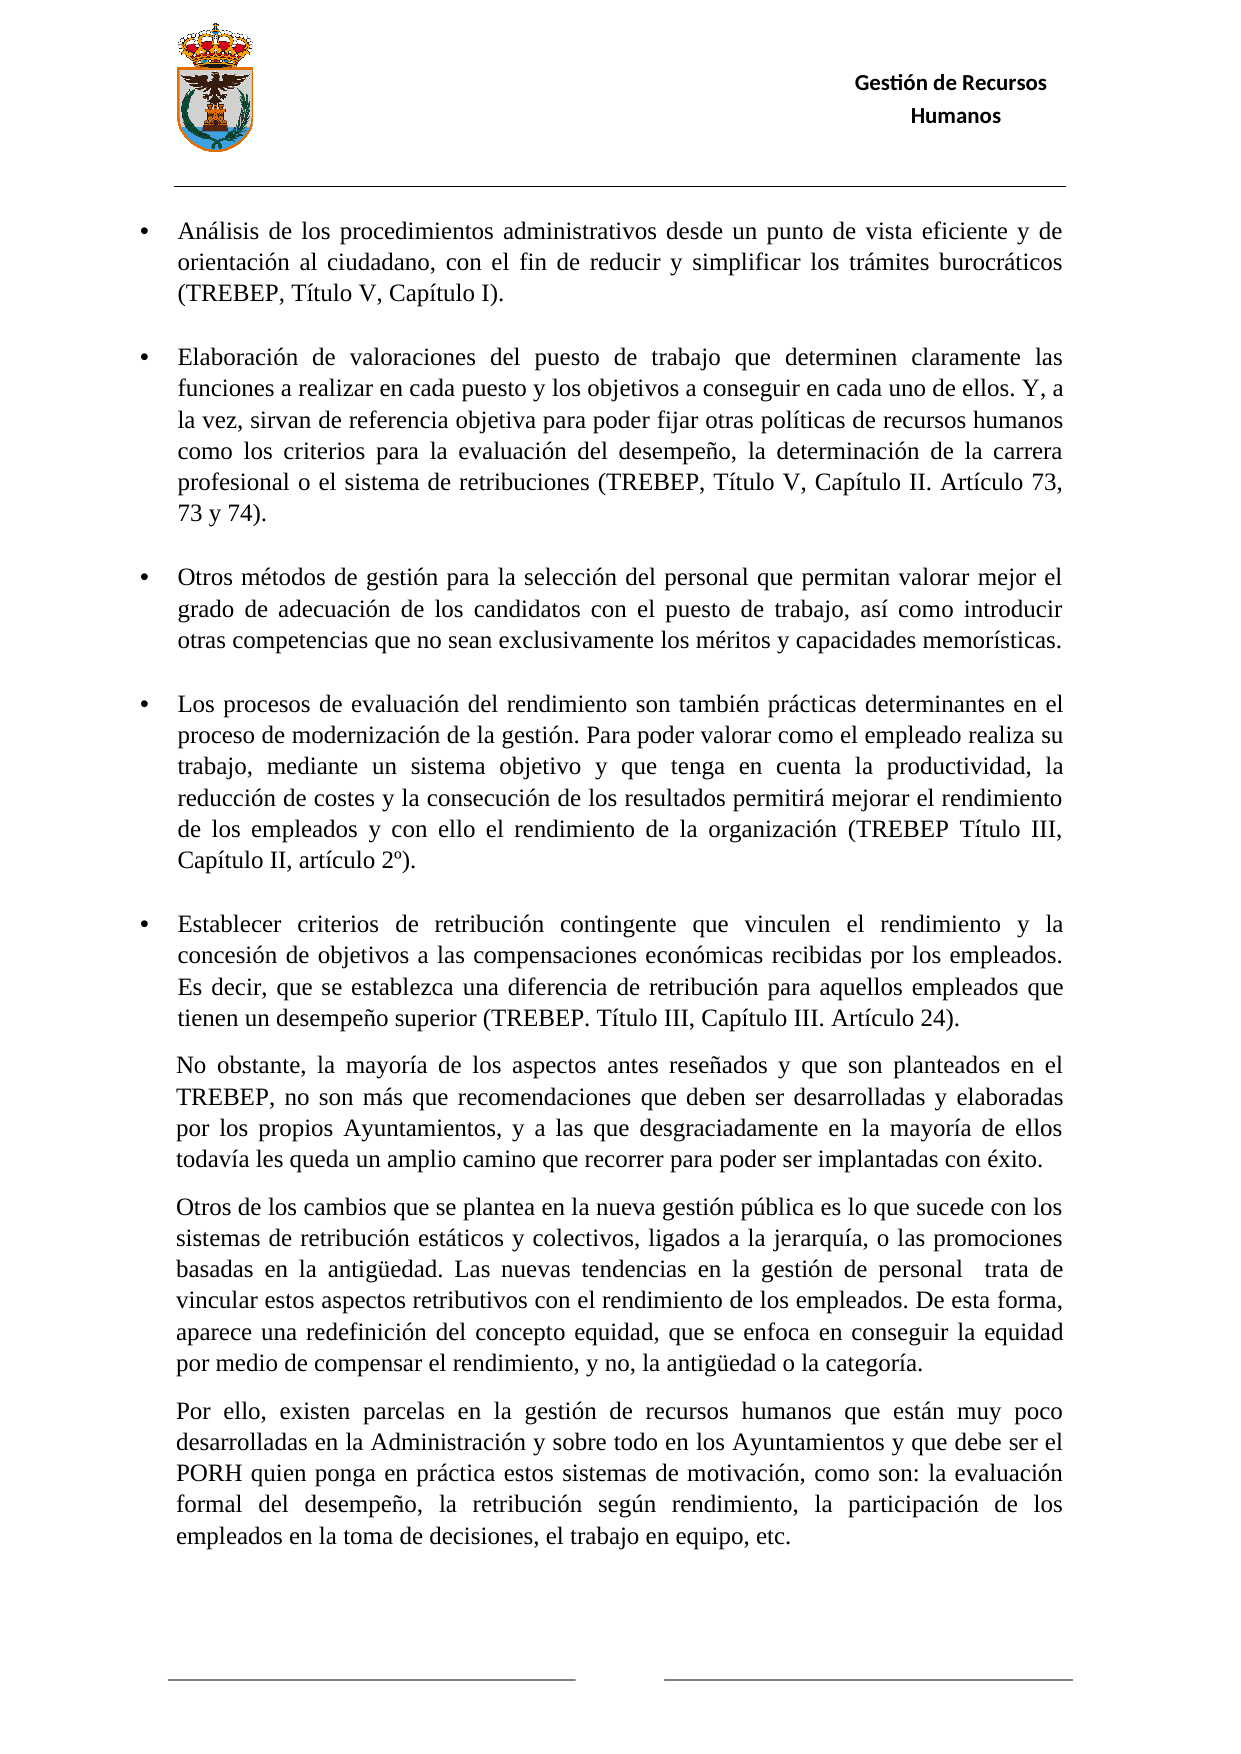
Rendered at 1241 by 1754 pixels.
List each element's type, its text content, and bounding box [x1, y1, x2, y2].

list Otros métodos de gestión para la selección del personal que permitan valorar mejor el grado de adecuación de los candidatos con el puesto de trabajo, así como introducir otras competencias que no sean exclusivamente los méritos y capacidades memorísticas. [140, 562, 1064, 654]
list Los procesos de evaluación del rendimiento son también prácticas determinantes en el proceso de modernización de la gestión. Para poder valorar como el empleado realiza su trabajo, mediante un sistema objetivo y que tenga en cuenta la productividad, la reducción de costes y la consecución de los resultados permitirá mejorar el rendimiento de los empleados y con ello el rendimiento de la organización (TREBEP Título III, Capítulo II, artículo 2º). [140, 689, 1064, 874]
text Otros de los cambios que se plantea en la nueva gestión pública es lo que sucede con los sistemas de retribución estáticos y colectivos, ligados a la jerarquía, o las promociones basadas en la antigüedad. Las nuevas tendencias en la gestión de personal trata de vincular estos aspectos retributivos con el rendimiento de los empleados. De esta forma, aparece una redefinición del concepto equidad, que se enfoca en conseguir la equidad por medio de compensar el rendimiento, y no, la antigüedad o la categoría. [176, 1192, 1064, 1377]
list Elaboración de valoraciones del puesto de trabajo que determinen claramente las funciones a realizar en cada puesto y los objetivos a conseguir en cada uno de ellos. Y, a la vez, sirvan de referencia objetiva para poder fijar otras políticas de recursos humanos como los criterios para la evaluación del desempeño, la determinación de la carrera profesional o el sistema de retribuciones (TREBEP, Título V, Capítulo II. Artículo 73, 73 y 74). [140, 342, 1064, 527]
text Por ello, existen parcelas en la gestión de recursos humanos que están muy poco desarrolladas en la Administración y sobre todo en los Ayuntamientos y que debe ser el PORH quien ponga en práctica estos sistemas de motivación, como son: la evaluación formal del desempeño, la retribución según rendimiento, la participación de los empleados en la toma de decisiones, el trabajo en equipo, etc. [176, 1396, 1064, 1549]
text No obstante, la mayoría de los aspectos antes reseñados y que son planteados en el TREBEP, no son más que recomendaciones que deben ser desarrolladas y elaboradas por los propios Ayuntamientos, y a las que desgraciadamente en la mayoría de ellos todavía les queda un amplio camino que recorrer para poder ser implantadas con éxito. [176, 1051, 1064, 1173]
list Análisis de los procedimientos administrativos desde un punto de vista eficiente y de orientación al ciudadano, con el fin de reducir y simplificar los trámites burocráticos (TREBEP, Título V, Capítulo I). [140, 216, 1064, 307]
list Establecer criterios de retribución contingente que vinculen el rendimiento y la concesión de objetivos a las compensaciones económicas recibidas por los empleados. Es decir, que se establezca una diferencia de retribución para aquellos empleados que tienen un desempeño superior (TREBEP. Título III, Capítulo III. Artículo 24). [140, 909, 1064, 1032]
